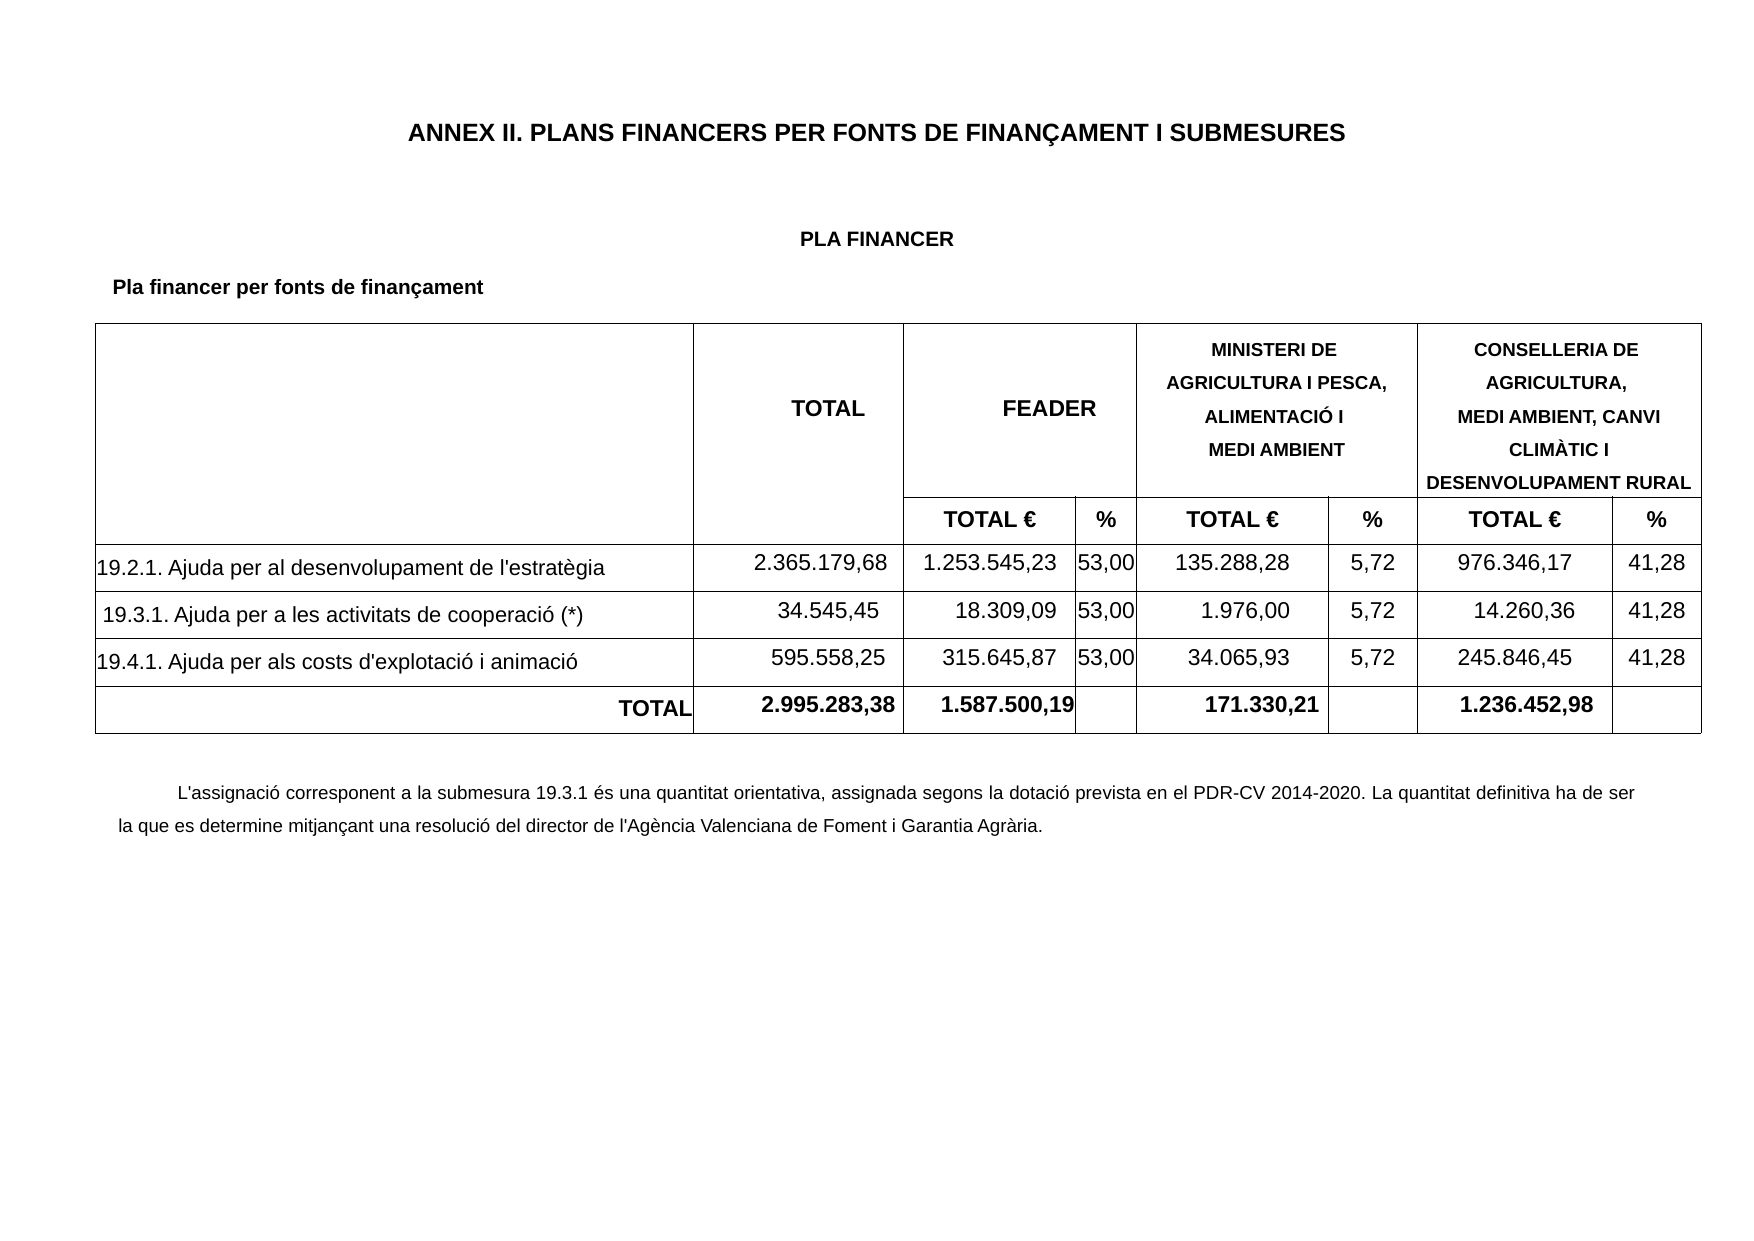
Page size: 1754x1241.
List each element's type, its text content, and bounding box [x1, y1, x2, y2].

table_cell 2.365.179,68 [694, 545, 903, 591]
table_cell 595.558,25 [694, 639, 903, 686]
table_cell 5,72 [1329, 545, 1417, 591]
table_cell [1613, 687, 1701, 733]
table_cell 1.253.545,23 [904, 545, 1075, 591]
table_header [96, 324, 693, 544]
table_cell 53,00 [1076, 545, 1136, 591]
table_cell TOTAL [96, 687, 693, 733]
text ANNEX II. PLANS FINANCERS PER FONTS DE FINANÇAMENT I SUBMESURES [118, 118, 1636, 147]
table_cell 245.846,45 [1418, 639, 1612, 686]
table_cell 41,28 [1613, 639, 1701, 686]
table_cell 53,00 [1076, 639, 1136, 686]
table_cell 315.645,87 [904, 639, 1075, 686]
table_cell 34.065,93 [1137, 639, 1328, 686]
table_cell 2.995.283,38 [694, 687, 903, 733]
table_header MINISTERI DE AGRICULTURA I PESCA, ALIMENTACIÓ I MEDI AMBIENT [1137, 324, 1417, 496]
table_cell 171.330,21 [1137, 687, 1328, 733]
table_cell 53,00 [1076, 592, 1136, 638]
table_cell 1.976,00 [1137, 592, 1328, 638]
text L'assignació corresponent a la submesura 19.3.1 és una quantitat orientativa, assignada segons la dotació prevista en el PDR-CV 2014-2020. La quantitat definitiva ha de ser la que es determine mitjançant una resolució del director de l'Agència Valenciana de Foment i Garantia Agrària. [118, 773, 1636, 839]
table_cell 14.260,36 [1418, 592, 1612, 638]
table_cell % [1329, 498, 1417, 544]
table_cell TOTAL € [904, 498, 1075, 544]
table_cell 41,28 [1613, 592, 1701, 638]
table_header TOTAL [694, 324, 903, 544]
table_header CONSELLERIA DE AGRICULTURA, MEDI AMBIENT, CANVI CLIMÀTIC I DESENVOLUPAMENT RURAL [1418, 324, 1701, 496]
table_cell % [1076, 498, 1136, 544]
table_cell TOTAL € [1137, 498, 1328, 544]
table_cell 1.236.452,98 [1418, 687, 1612, 733]
table_cell 19.4.1. Ajuda per als costs d'explotació i animació [96, 639, 693, 686]
table_cell 135.288,28 [1137, 545, 1328, 591]
table_cell 5,72 [1329, 592, 1417, 638]
table_cell % [1613, 498, 1701, 544]
table_cell 19.3.1. Ajuda per a les activitats de cooperació (*) [96, 592, 693, 638]
table_cell 1.587.500,19 [904, 687, 1075, 733]
text PLA FINANCER [118, 227, 1636, 251]
table_cell [1329, 687, 1417, 733]
table_cell 18.309,09 [904, 592, 1075, 638]
table_cell [1076, 687, 1136, 733]
table_cell TOTAL € [1418, 498, 1612, 544]
table_cell 976.346,17 [1418, 545, 1612, 591]
table_header FEADER [904, 324, 1136, 496]
table_cell 19.2.1. Ajuda per al desenvolupament de l'estratègia [96, 545, 693, 591]
table_cell 41,28 [1613, 545, 1701, 591]
text Pla financer per fonts de finançament [112, 275, 1636, 299]
table_cell 5,72 [1329, 639, 1417, 686]
table_cell 34.545,45 [694, 592, 903, 638]
